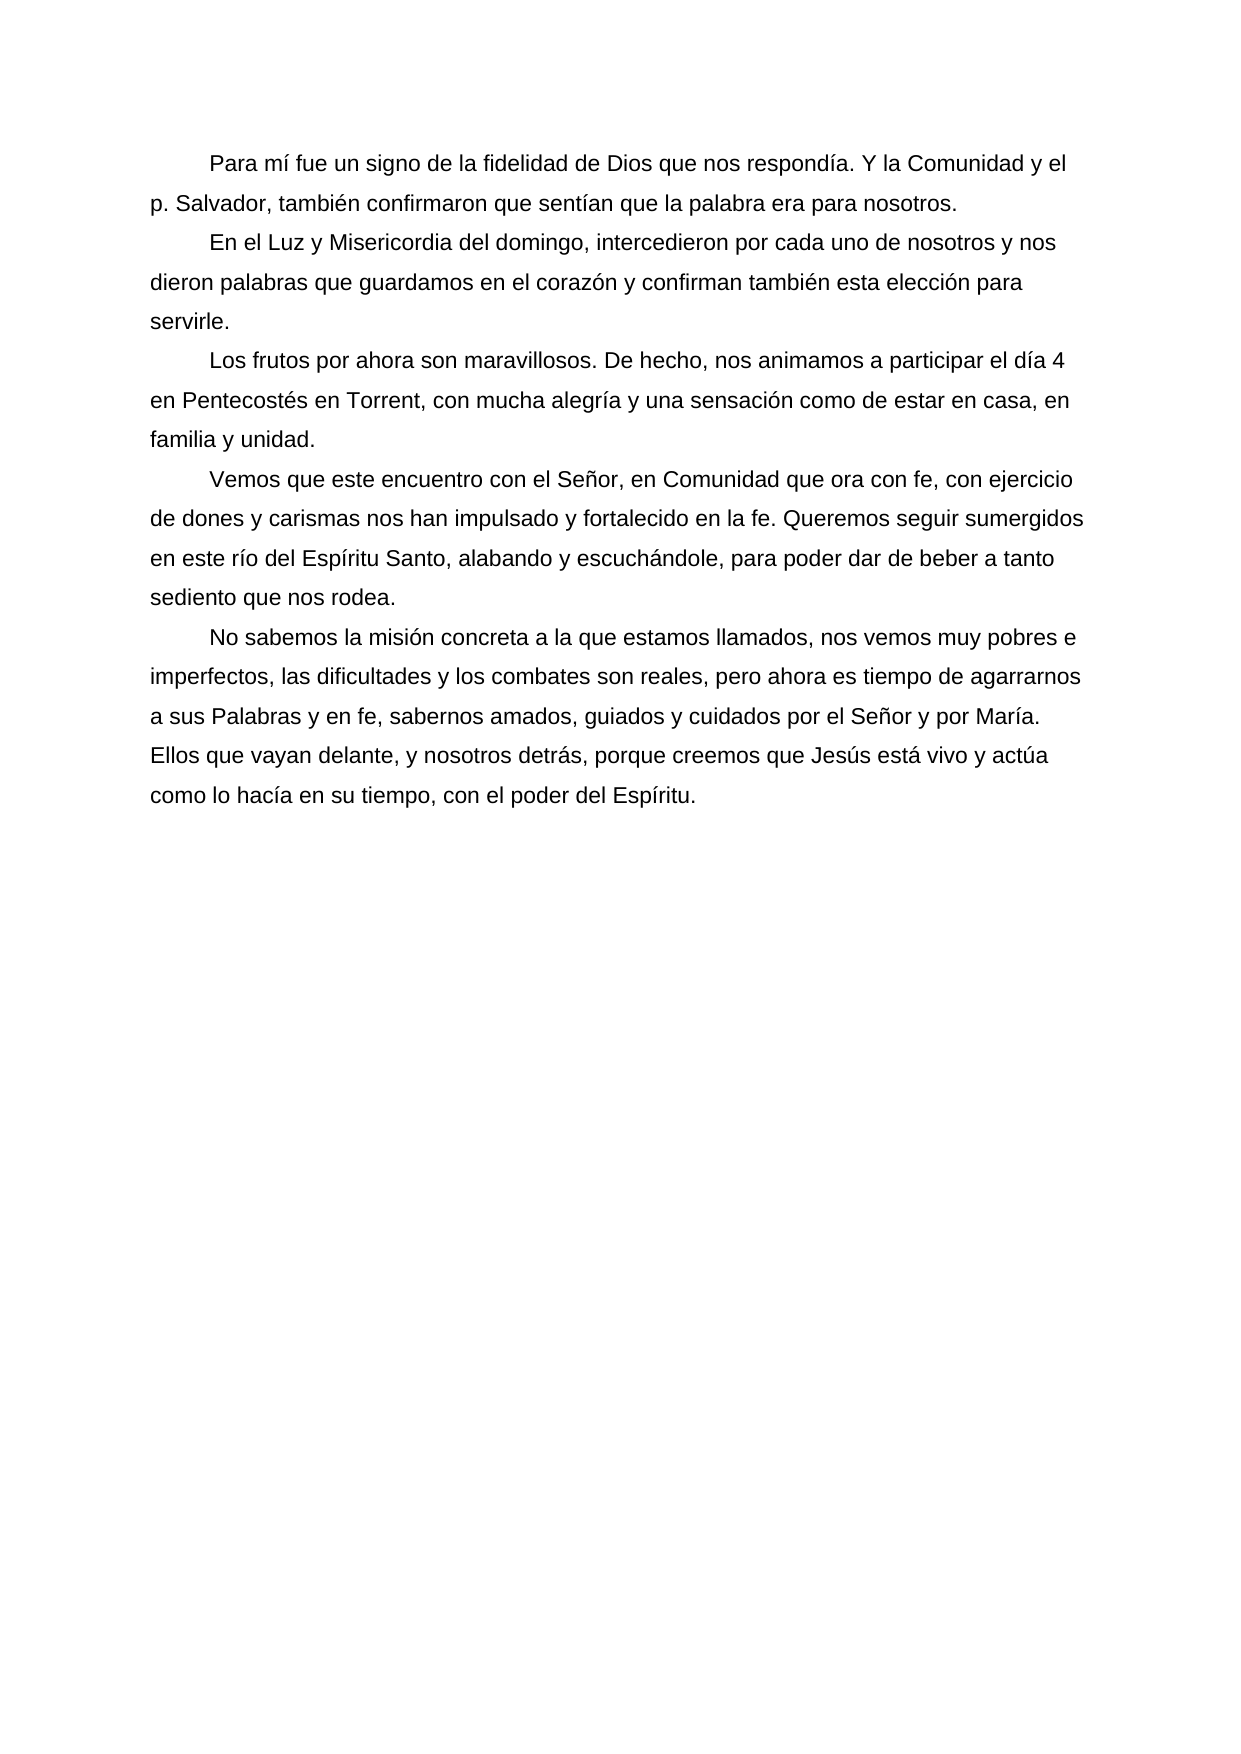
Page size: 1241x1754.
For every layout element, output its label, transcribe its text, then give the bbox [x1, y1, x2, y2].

text No sabemos la misión concreta a la que estamos llamados, nos vemos muy pobres e imperfectos, las dificultades y los combates son reales, pero ahora es tiempo de agarrarnos a sus Palabras y en fe, sabernos amados, guiados y cuidados por el Señor y por María. Ellos que vayan delante, y nosotros detrás, porque creemos que Jesús está vivo y actúa como lo hacía en su tiempo, con el poder del Espíritu. [150, 624, 1090, 808]
text En el Luz y Misericordia del domingo, intercedieron por cada uno de nosotros y nos dieron palabras que guardamos en el corazón y confirman también esta elección para servirle. [150, 229, 1090, 334]
text Vemos que este encuentro con el Señor, en Comunidad que ora con fe, con ejercicio de dones y carismas nos han impulsado y fortalecido en la fe. Queremos seguir sumergidos en este río del Espíritu Santo, alabando y escuchándole, para poder dar de beber a tanto sediento que nos rodea. [150, 466, 1090, 611]
text Los frutos por ahora son maravillosos. De hecho, nos animamos a participar el día 4 en Pentecostés en Torrent, con mucha alegría y una sensación como de estar en casa, en familia y unidad. [150, 347, 1090, 453]
text Para mí fue un signo de la fidelidad de Dios que nos respondía. Y la Comunidad y el p. Salvador, también confirmaron que sentían que la palabra era para nosotros. [150, 150, 1090, 216]
